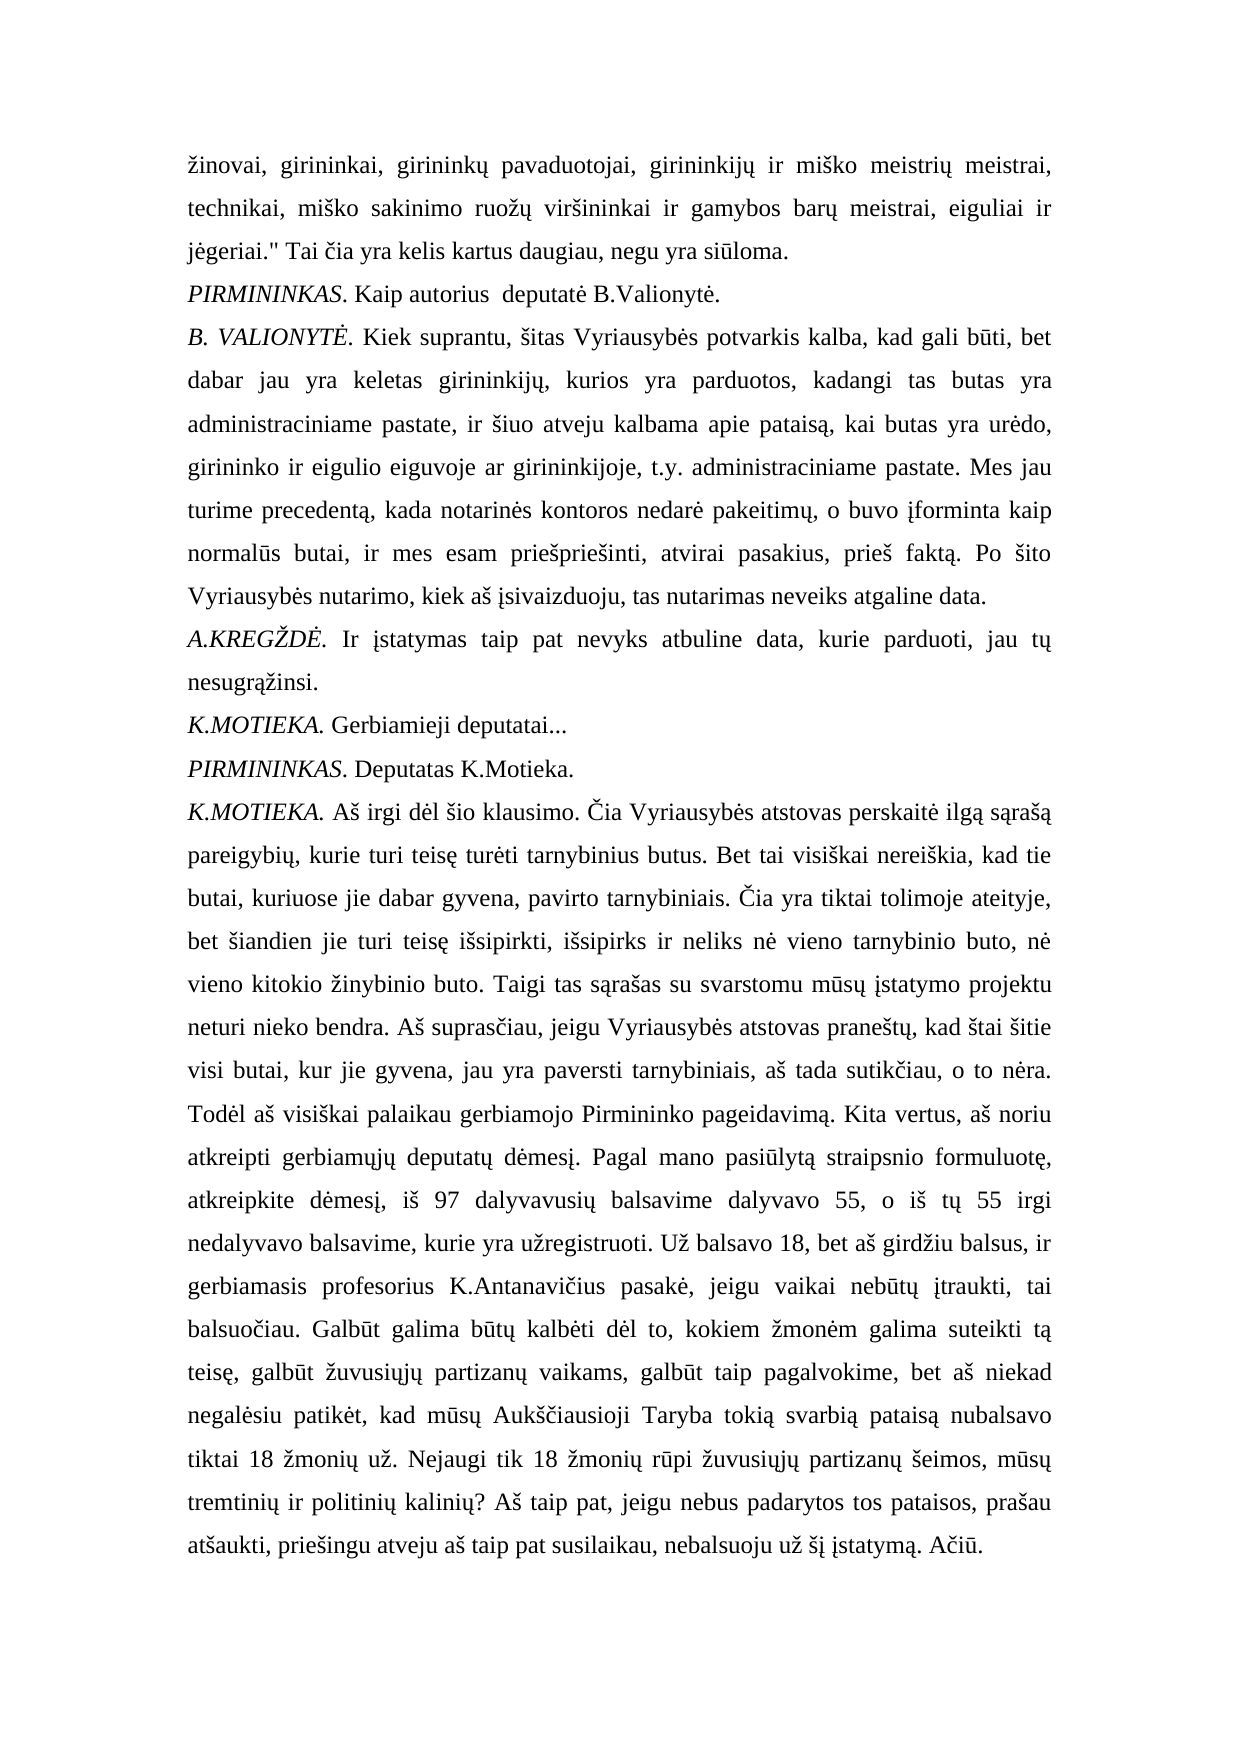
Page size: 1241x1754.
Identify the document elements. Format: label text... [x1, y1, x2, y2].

text K.MOTIEKA. Aš irgi dėl šio klausimo. Čia Vyriausybės atstovas perskaitė ilgą sąrašą pareigybių, kurie turi teisę turėti tarnybinius butus. Bet tai visiškai nereiškia, kad tie butai, kuriuose jie dabar gyvena, pavirto tarnybiniais. Čia yra tiktai tolimoje ateityje, bet šiandien jie turi teisę išsipirkti, išsipirks ir neliks nė vieno tarnybinio buto, nė vieno kitokio žinybinio buto. Taigi tas sąrašas su svarstomu mūsų įstatymo projektu neturi nieko bendra. Aš suprasčiau, jeigu Vyriausybės atstovas praneštų, kad štai šitie visi butai, kur jie gyvena, jau yra paversti tarnybiniais, aš tada sutikčiau, o to nėra. Todėl aš visiškai palaikau gerbiamojo Pirmininko pageidavimą. Kita vertus, aš noriu atkreipti gerbiamųjų deputatų dėmesį. Pagal mano pasiūlytą straipsnio formuluotę, atkreipkite dėmesį, iš 97 dalyvavusių balsavime dalyvavo 55, o iš tų 55 irgi nedalyvavo balsavime, kurie yra užregistruoti. Už balsavo 18, bet aš girdžiu balsus, ir gerbiamasis profesorius K.Antanavičius pasakė, jeigu vaikai nebūtų įtraukti, tai balsuočiau. Galbūt galima būtų kalbėti dėl to, kokiem žmonėm galima suteikti tą teisę, galbūt žuvusiųjų partizanų vaikams, galbūt taip pagalvokime, bet aš niekad negalėsiu patikėt, kad mūsų Aukščiausioji Taryba tokią svarbią pataisą nubalsavo tiktai 18 žmonių už. Nejaugi tik 18 žmonių rūpi žuvusiųjų partizanų šeimos, mūsų tremtinių ir politinių kalinių? Aš taip pat, jeigu nebus padarytos tos pataisos, prašau atšaukti, priešingu atveju aš taip pat susilaikau, nebalsuoju už šį įstatymą. Ačiū. [187, 797, 1053, 1559]
text B. VALIONYTĖ. Kiek suprantu, šitas Vyriausybės potvarkis kalba, kad gali būti, bet dabar jau yra keletas girininkijų, kurios yra parduotos, kadangi tas butas yra administraciniame pastate, ir šiuo atveju kalbama apie pataisą, kai butas yra urėdo, girininko ir eigulio eiguvoje ar girininkijoje, t.y. administraciniame pastate. Mes jau turime precedentą, kada notarinės kontoros nedarė pakeitimų, o buvo įforminta kaip normalūs butai, ir mes esam priešpriešinti, atvirai pasakius, prieš faktą. Po šito Vyriausybės nutarimo, kiek aš įsivaizduoju, tas nutarimas neveiks atgaline data. [187, 322, 1053, 610]
text PIRMININKAS. Deputatas K.Motieka. [187, 754, 1053, 782]
text A.KREGŽDĖ. Ir įstatymas taip pat nevyks atbuline data, kurie parduoti, jau tų nesugrąžinsi. [187, 624, 1053, 696]
text K.MOTIEKA. Gerbiamieji deputatai... [187, 711, 1053, 739]
text PIRMININKAS. Kaip autorius deputatė B.Valionytė. [187, 279, 1053, 308]
text žinovai, girininkai, girininkų pavaduotojai, girininkijų ir miško meistrių meistrai, technikai, miško sakinimo ruožų viršininkai ir gamybos barų meistrai, eiguliai ir jėgeriai." Tai čia yra kelis kartus daugiau, negu yra siūloma. [187, 150, 1053, 265]
